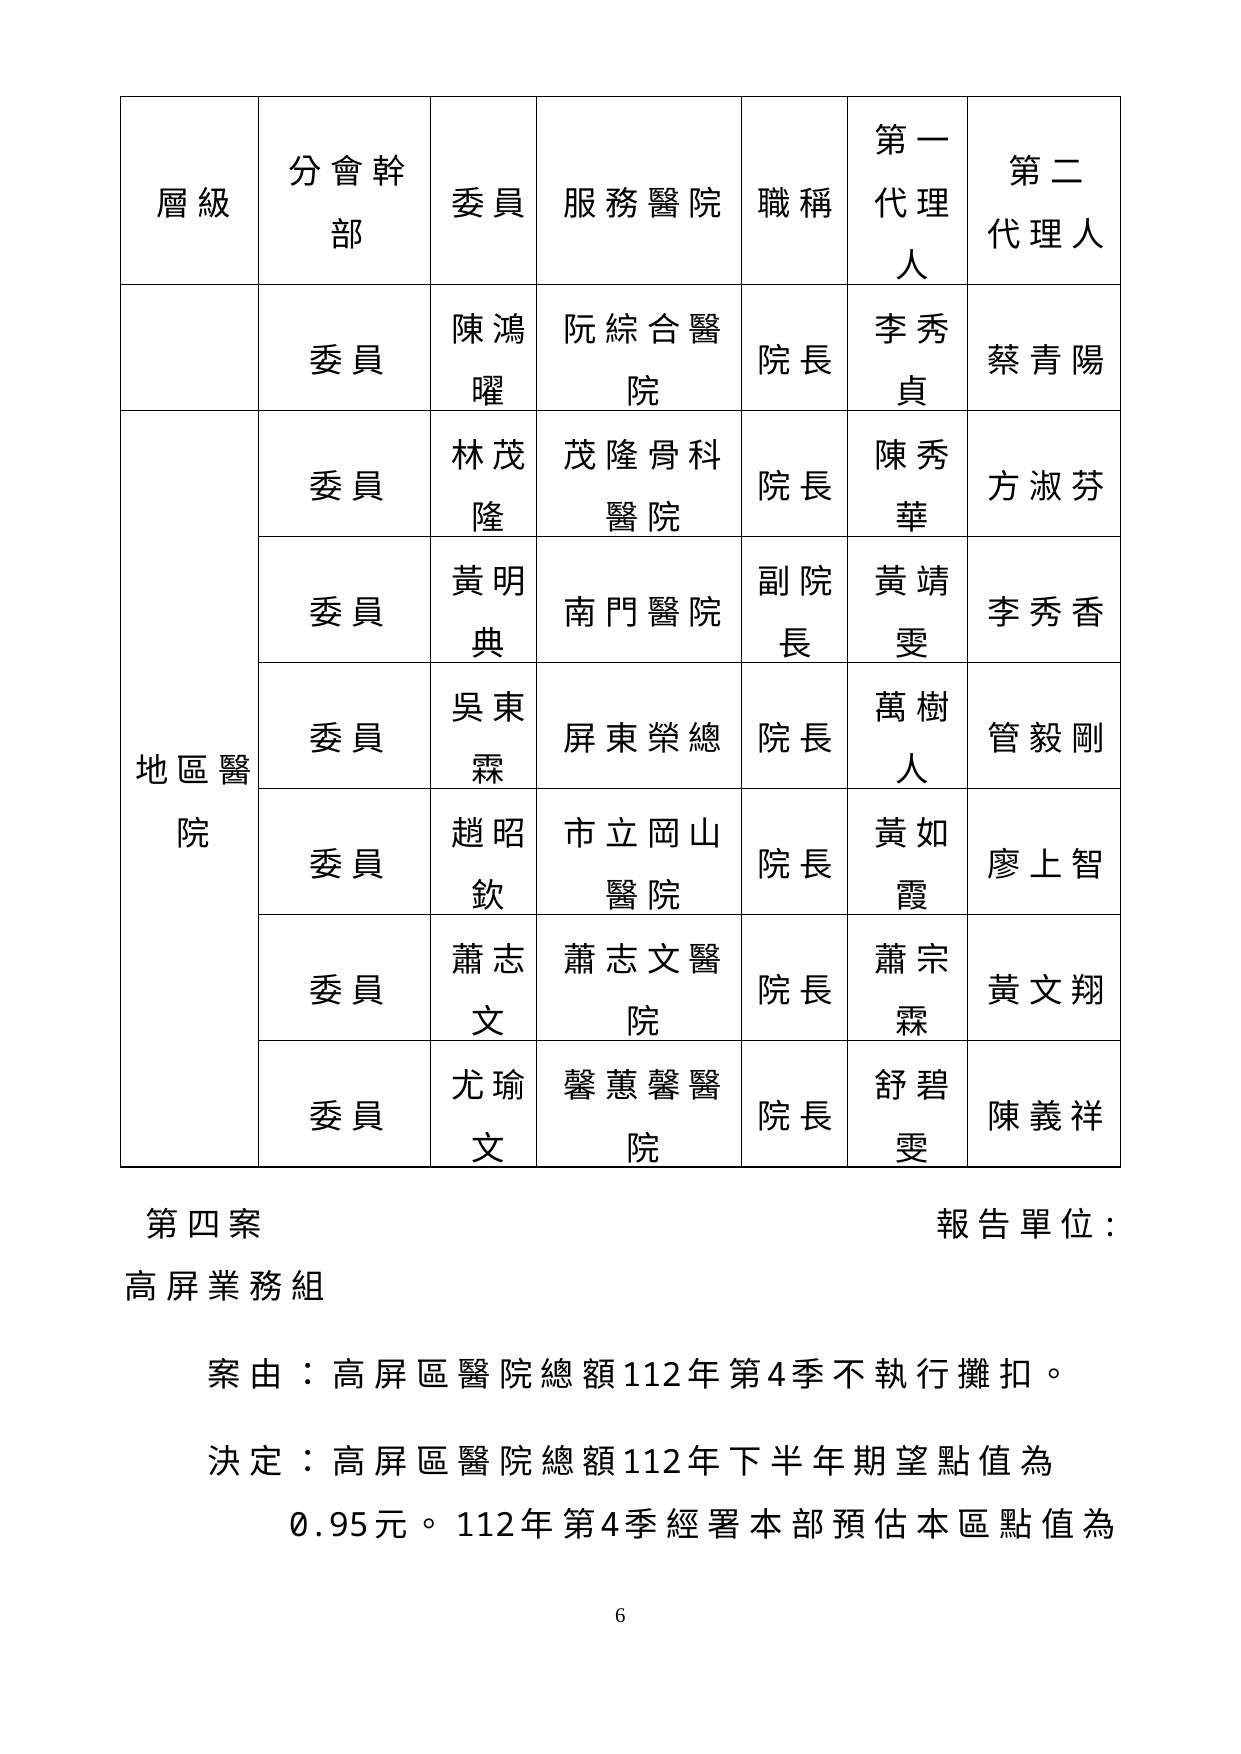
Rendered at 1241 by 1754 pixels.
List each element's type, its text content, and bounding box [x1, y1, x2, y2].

table_cell 委員 [259, 537, 430, 662]
table_cell 阮綜合醫院 [537, 285, 741, 410]
table_cell 蕭志文 [431, 915, 536, 1040]
table_cell 市立岡山醫院 [537, 789, 741, 914]
text 第四案 報告單位:高屏業務組 [120, 1180, 1120, 1305]
table_cell 院長 [742, 915, 847, 1040]
table_cell 地區醫院 [121, 411, 258, 1166]
table_cell 委員 [259, 285, 430, 410]
table_cell 陳鴻曜 [431, 285, 536, 410]
table_header 服務醫院 [537, 97, 741, 284]
table_cell 院長 [742, 1041, 847, 1166]
table_cell 委員 [259, 1041, 430, 1166]
table_header 委員 [431, 97, 536, 284]
table_cell 院長 [742, 285, 847, 410]
table_cell 院長 [742, 663, 847, 788]
table_header 職稱 [742, 97, 847, 284]
table_cell 尤瑜文 [431, 1041, 536, 1166]
table_header 分會幹部 [259, 97, 430, 284]
table_cell 南門醫院 [537, 537, 741, 662]
table_cell 黃靖雯 [848, 537, 967, 662]
table_cell 委員 [259, 663, 430, 788]
table_cell 黃文翔 [968, 915, 1120, 1040]
table_cell 廖上智 [968, 789, 1120, 914]
text 案由：高屏區醫院總額112年第4季不執行攤扣。 [120, 1330, 1120, 1392]
table_cell 院長 [742, 411, 847, 536]
table_cell 萬樹人 [848, 663, 967, 788]
table_cell 茂隆骨科醫院 [537, 411, 741, 536]
text 決定：高屏區醫院總額112年下半年期望點值為0.95元。112年第4季經署本部預估本區點值為 [120, 1417, 1120, 1542]
table_cell 院長 [742, 789, 847, 914]
table_cell 林茂隆 [431, 411, 536, 536]
table_cell 李秀香 [968, 537, 1120, 662]
table_cell 副院長 [742, 537, 847, 662]
table_cell 吳東霖 [431, 663, 536, 788]
table_cell 蕭志文醫院 [537, 915, 741, 1040]
table_header 第一 代理人 [848, 97, 967, 284]
table_header 第二 代理人 [968, 97, 1120, 284]
table_cell 黃如霞 [848, 789, 967, 914]
table_cell 蕭宗霖 [848, 915, 967, 1040]
table_cell 舒碧雯 [848, 1041, 967, 1166]
table_cell 屏東榮總 [537, 663, 741, 788]
table_cell 李秀貞 [848, 285, 967, 410]
table_cell 趙昭欽 [431, 789, 536, 914]
table_cell 方淑芬 [968, 411, 1120, 536]
table_cell 蔡青陽 [968, 285, 1120, 410]
table_header 層級 [121, 97, 258, 284]
table_cell 管毅剛 [968, 663, 1120, 788]
table_cell 委員 [259, 915, 430, 1040]
table_cell 委員 [259, 411, 430, 536]
table_cell 黃明典 [431, 537, 536, 662]
table_cell 陳義祥 [968, 1041, 1120, 1166]
table_cell 陳秀華 [848, 411, 967, 536]
table_cell 馨蕙馨醫院 [537, 1041, 741, 1166]
table_cell 委員 [259, 789, 430, 914]
table_cell [121, 285, 258, 410]
